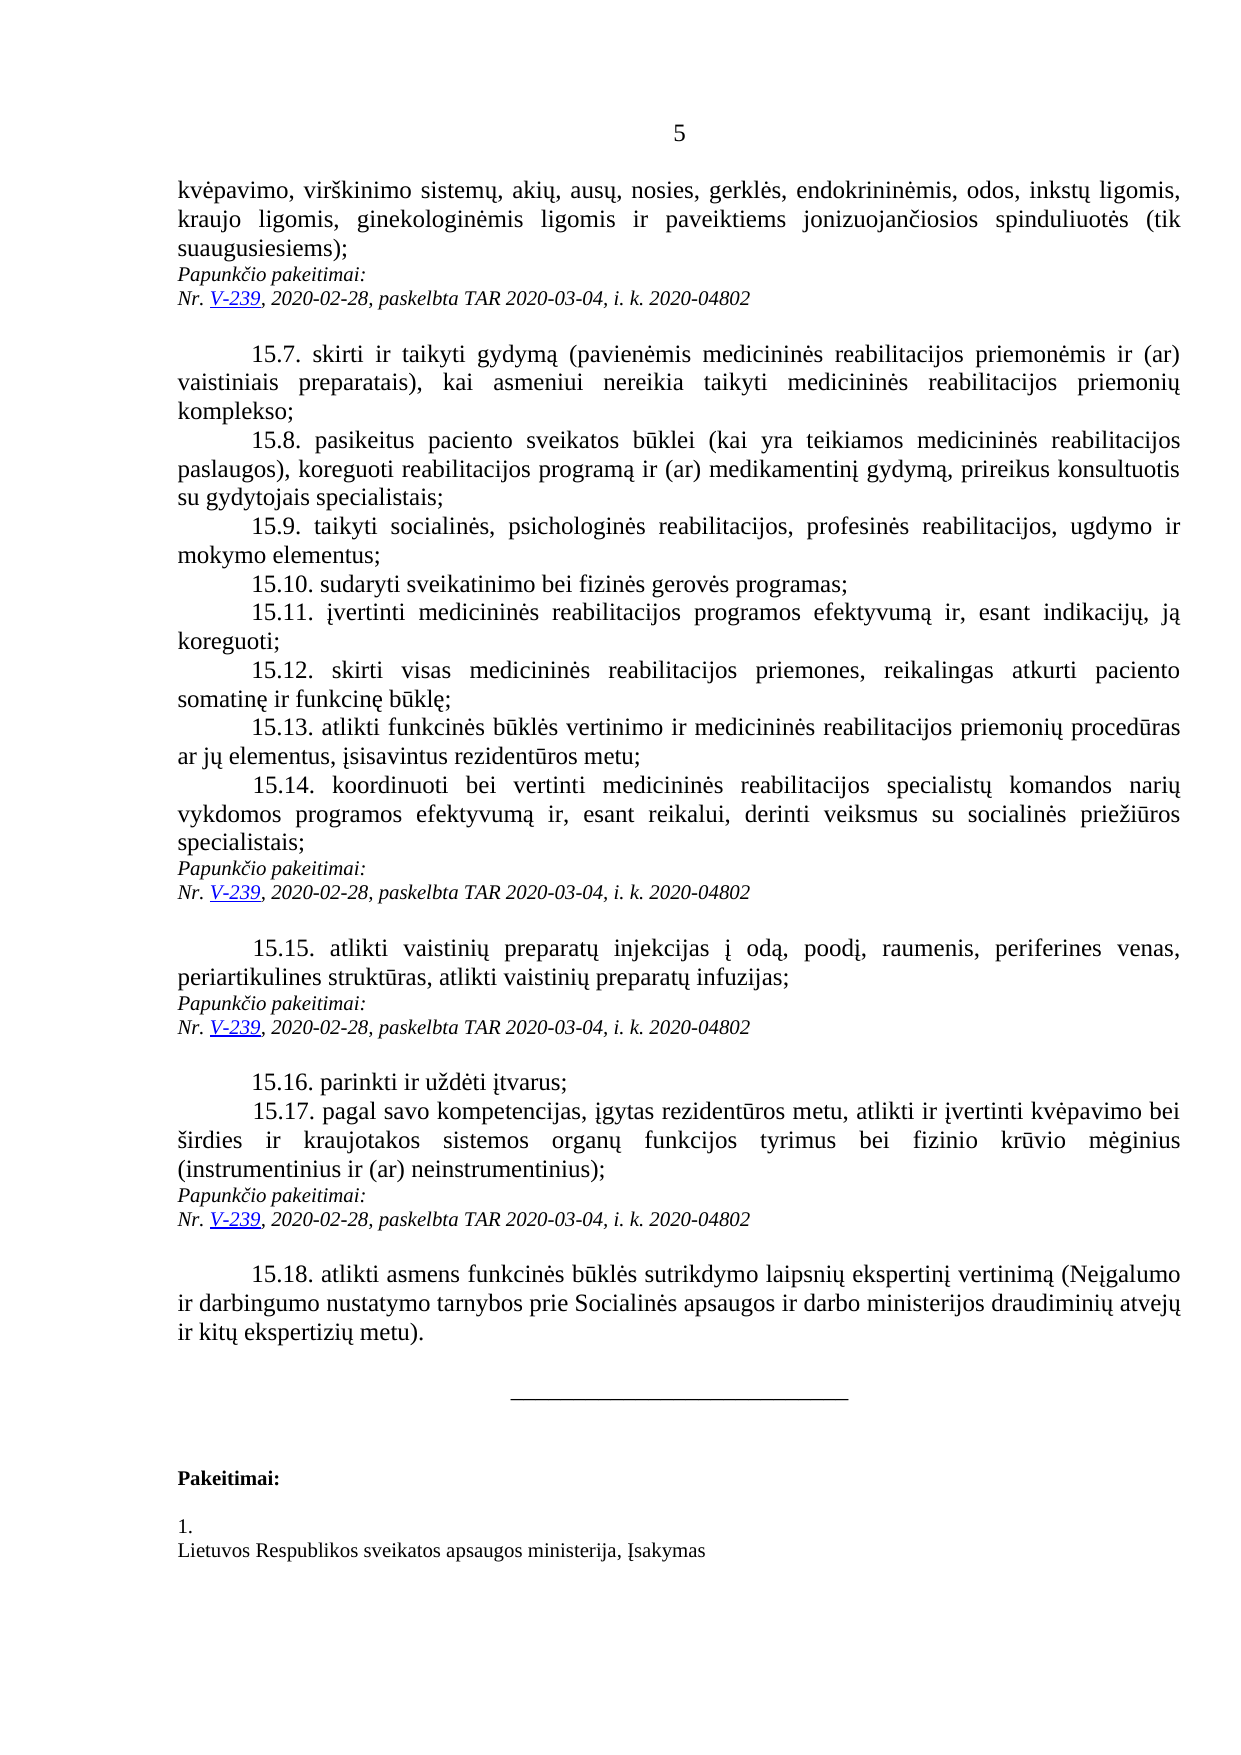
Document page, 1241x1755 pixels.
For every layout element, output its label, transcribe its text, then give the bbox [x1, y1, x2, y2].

text 15.7. skirti ir taikyti gydymą (pavienėmis medicininės reabilitacijos priemonėmis ir (ar) vaistiniais preparatais), kai asmeniui nereikia taikyti medicininės reabilitacijos priemonių komplekso; [177, 339, 1181, 425]
text Nr. V-239, 2020-02-28, paskelbta TAR 2020-03-04, i. k. 2020-04802 [177, 286, 1181, 310]
text Nr. V-239, 2020-02-28, paskelbta TAR 2020-03-04, i. k. 2020-04802 [177, 1207, 1181, 1231]
text Papunkčio pakeitimai: [177, 262, 1181, 286]
text Papunkčio pakeitimai: [177, 991, 1181, 1015]
text 15.13. atlikti funkcinės būklės vertinimo ir medicininės reabilitacijos priemonių procedūras ar jų elementus, įsisavintus rezidentūros metu; [177, 712, 1181, 770]
text 15.16. parinkti ir uždėti įtvarus; [177, 1067, 1181, 1096]
text 15.17. pagal savo kompetencijas, įgytas rezidentūros metu, atlikti ir įvertinti kvėpavimo bei širdies ir kraujotakos sistemos organų funkcijos tyrimus bei fizinio krūvio mėginius (instrumentinius ir (ar) neinstrumentinius); [177, 1096, 1181, 1182]
text Papunkčio pakeitimai: [177, 1182, 1181, 1207]
text Pakeitimai: [177, 1466, 1181, 1490]
text 1. [177, 1514, 1181, 1538]
text Nr. V-239, 2020-02-28, paskelbta TAR 2020-03-04, i. k. 2020-04802 [177, 880, 1181, 904]
text 15.8. pasikeitus paciento sveikatos būklei (kai yra teikiamos medicininės reabilitacijos paslaugos), koreguoti reabilitacijos programą ir (ar) medikamentinį gydymą, prireikus konsultuotis su gydytojais specialistais; [177, 425, 1181, 511]
text 15.9. taikyti socialinės, psichologinės reabilitacijos, profesinės reabilitacijos, ugdymo ir mokymo elementus; [177, 511, 1181, 569]
text 15.10. sudaryti sveikatinimo bei fizinės gerovės programas; [177, 569, 1181, 597]
text ___________________________ [177, 1374, 1181, 1403]
text 15.14. koordinuoti bei vertinti medicininės reabilitacijos specialistų komandos narių vykdomos programos efektyvumą ir, esant reikalui, derinti veiksmus su socialinės priežiūros specialistais; [177, 770, 1181, 856]
text 15.18. atlikti asmens funkcinės būklės sutrikdymo laipsnių ekspertinį vertinimą (Neįgalumo ir darbingumo nustatymo tarnybos prie Socialinės apsaugos ir darbo ministerijos draudiminių atvejų ir kitų ekspertizių metu). [177, 1259, 1181, 1346]
text kvėpavimo, virškinimo sistemų, akių, ausų, nosies, gerklės, endokrininėmis, odos, inkstų ligomis, kraujo ligomis, ginekologinėmis ligomis ir paveiktiems jonizuojančiosios spinduliuotės (tik suaugusiesiems); [177, 176, 1181, 262]
text 15.15. atlikti vaistinių preparatų injekcijas į odą, poodį, raumenis, periferines venas, periartikulines struktūras, atlikti vaistinių preparatų infuzijas; [177, 933, 1181, 991]
text Nr. V-239, 2020-02-28, paskelbta TAR 2020-03-04, i. k. 2020-04802 [177, 1015, 1181, 1039]
text 15.12. skirti visas medicininės reabilitacijos priemones, reikalingas atkurti paciento somatinę ir funkcinę būklę; [177, 655, 1181, 712]
text Lietuvos Respublikos sveikatos apsaugos ministerija, Įsakymas [177, 1538, 1181, 1562]
text 15.11. įvertinti medicininės reabilitacijos programos efektyvumą ir, esant indikacijų, ją koreguoti; [177, 597, 1181, 655]
text Papunkčio pakeitimai: [177, 856, 1181, 880]
